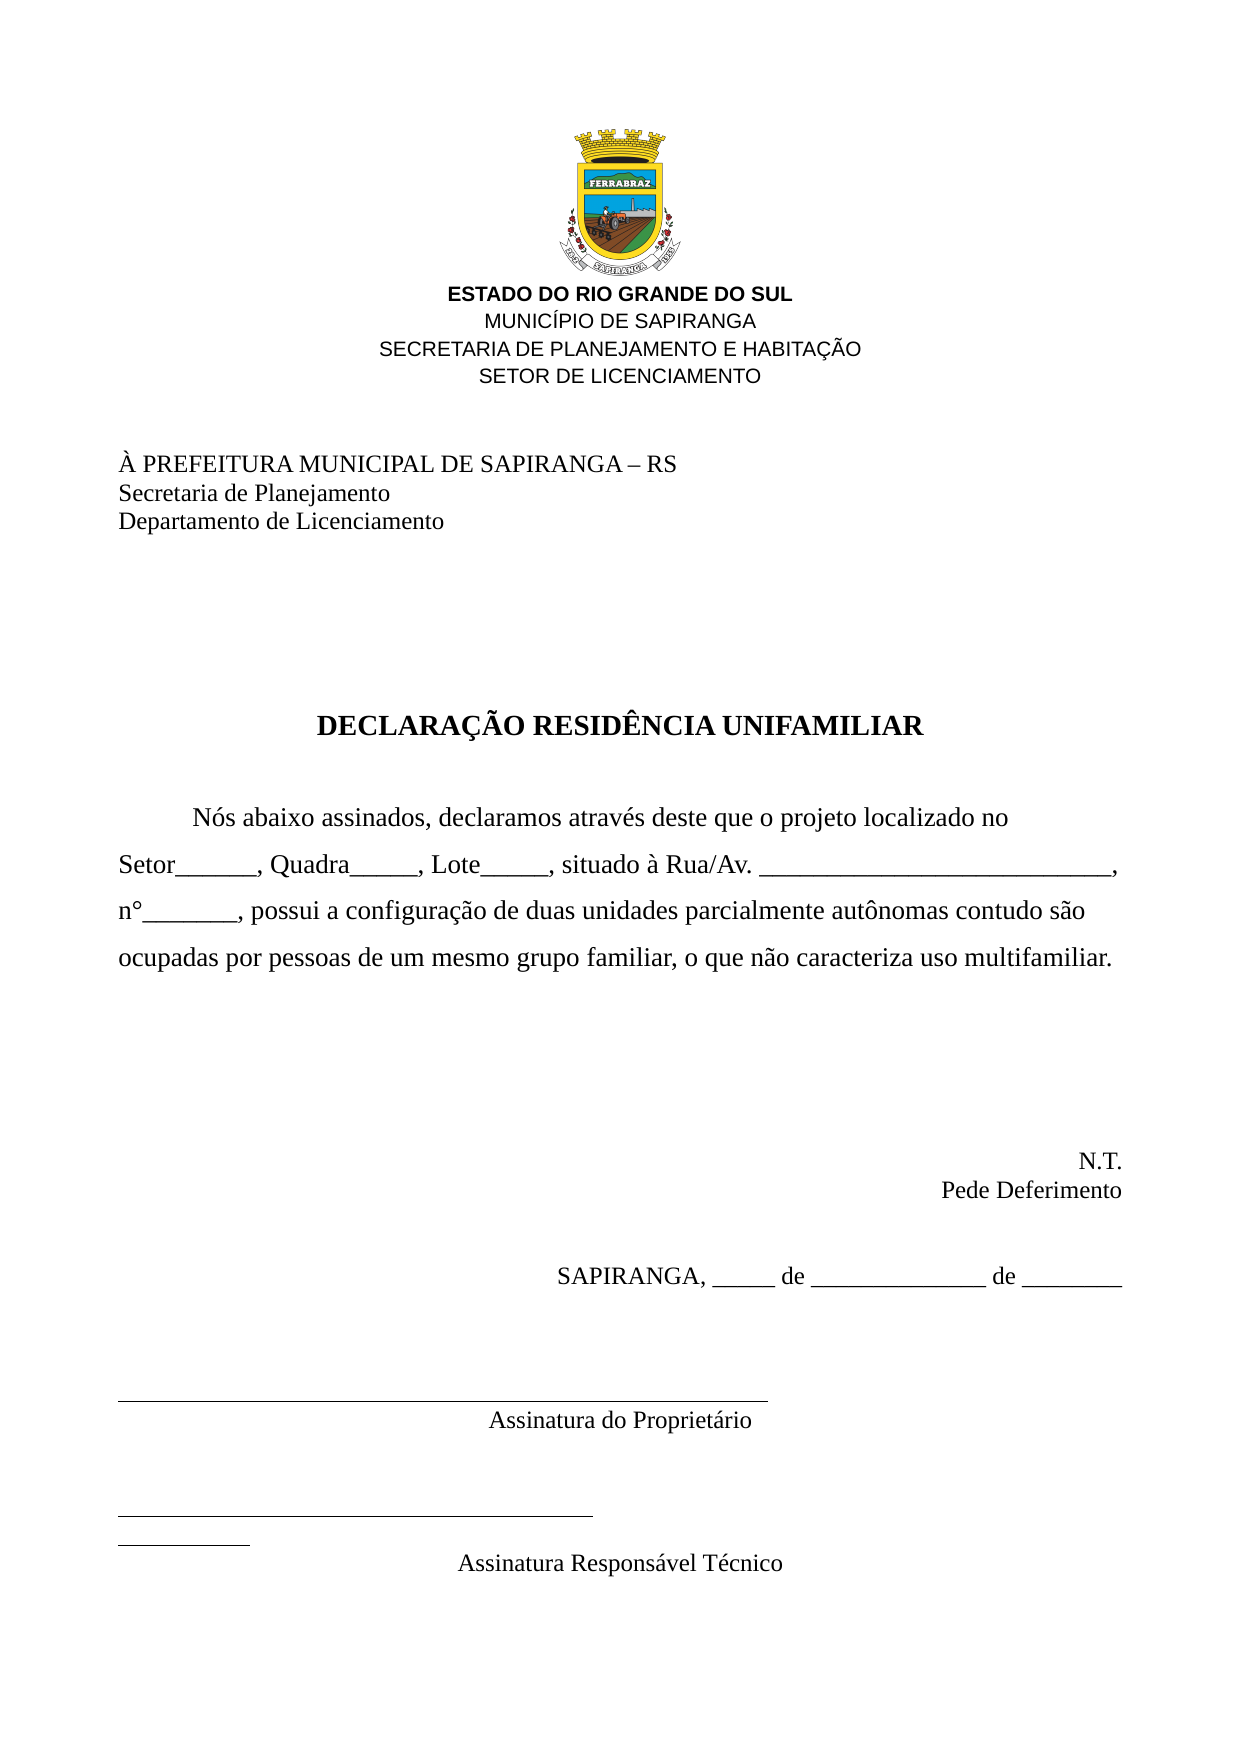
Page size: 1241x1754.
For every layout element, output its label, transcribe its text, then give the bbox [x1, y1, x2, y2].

text À PREFEITURA MUNICIPAL DE SAPIRANGA – RS [118, 449, 1122, 478]
text SETOR DE LICENCIAMENTO [118, 364, 1122, 388]
text SAPIRANGA, _____ de ______________ de ________ [118, 1261, 1122, 1290]
text Pede Deferimento [118, 1175, 1122, 1203]
text MUNICÍPIO DE SAPIRANGA [118, 309, 1122, 333]
text N.T. [118, 1146, 1122, 1175]
text Assinatura Responsável Técnico [118, 1548, 1122, 1577]
text Nós abaixo assinados, declaramos através deste que o projeto localizado no Setor______, Quadra_____, Lote_____, situado à Rua/Av. __________________________, n°_______, possui a configuração de duas unidades parcialmente autônomas contudo são ocupadas por pessoas de um mesmo grupo familiar, o que não caracteriza uso multifamiliar. [118, 801, 1122, 972]
text DECLARAÇÃO RESIDÊNCIA UNIFAMILIAR [118, 708, 1122, 741]
text ESTADO DO RIO GRANDE DO SUL [118, 281, 1122, 305]
text Departamento de Licenciamento [118, 506, 1122, 535]
text Secretaria de Planejamento [118, 478, 1122, 506]
text SECRETARIA DE PLANEJAMENTO E HABITAÇÃO [118, 336, 1122, 360]
text Assinatura do Proprietário [118, 1405, 1122, 1433]
